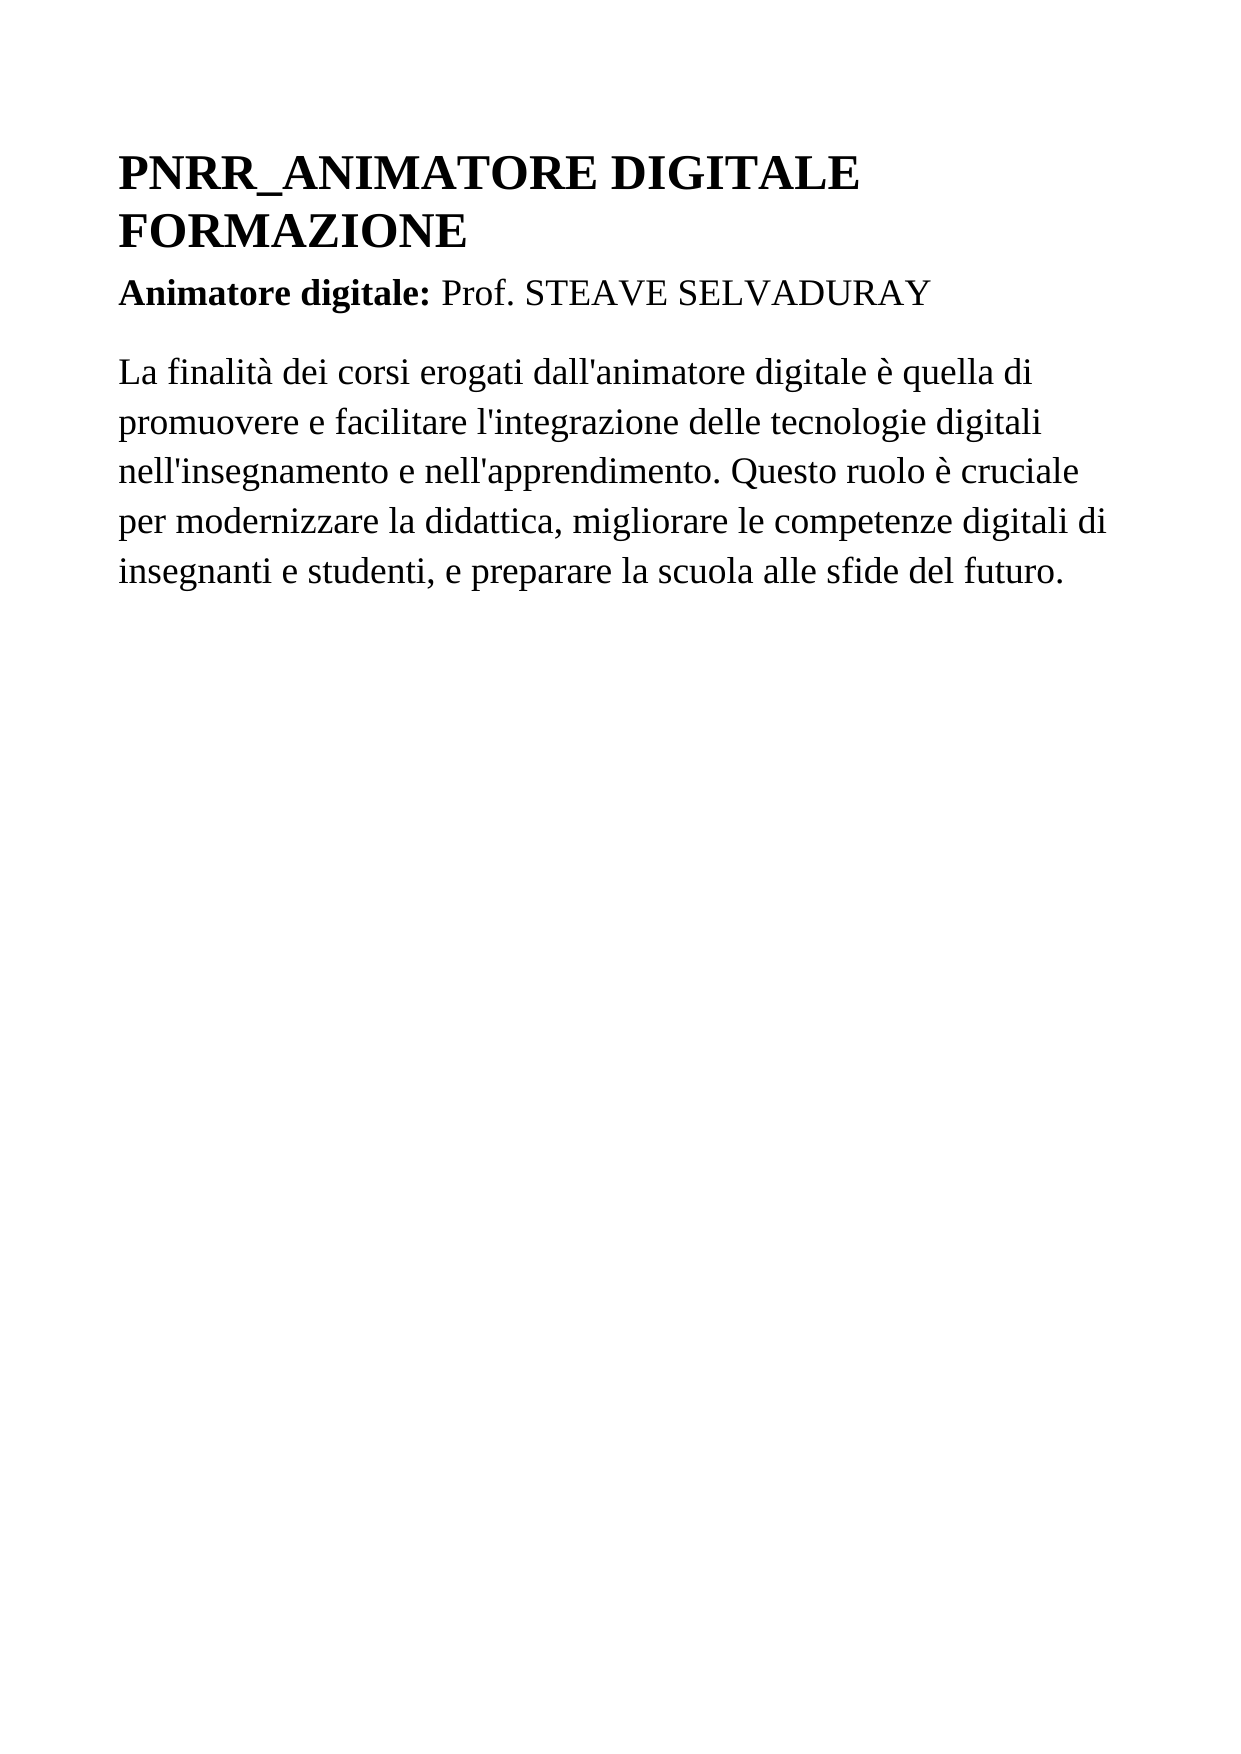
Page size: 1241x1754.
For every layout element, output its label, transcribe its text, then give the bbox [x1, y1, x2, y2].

subtitle PNRR_ANIMATORE DIGITALE FORMAZIONE [118, 143, 1122, 258]
text Animatore digitale: Prof. STEAVE SELVADURAY [118, 271, 1122, 314]
text La finalità dei corsi erogati dall'animatore digitale è quella di promuovere e facilitare l'integrazione delle tecnologie digitali nell'insegnamento e nell'apprendimento. Questo ruolo è cruciale per modernizzare la didattica, migliorare le competenze digitali di insegnanti e studenti, e preparare la scuola alle sfide del futuro. [118, 350, 1122, 591]
